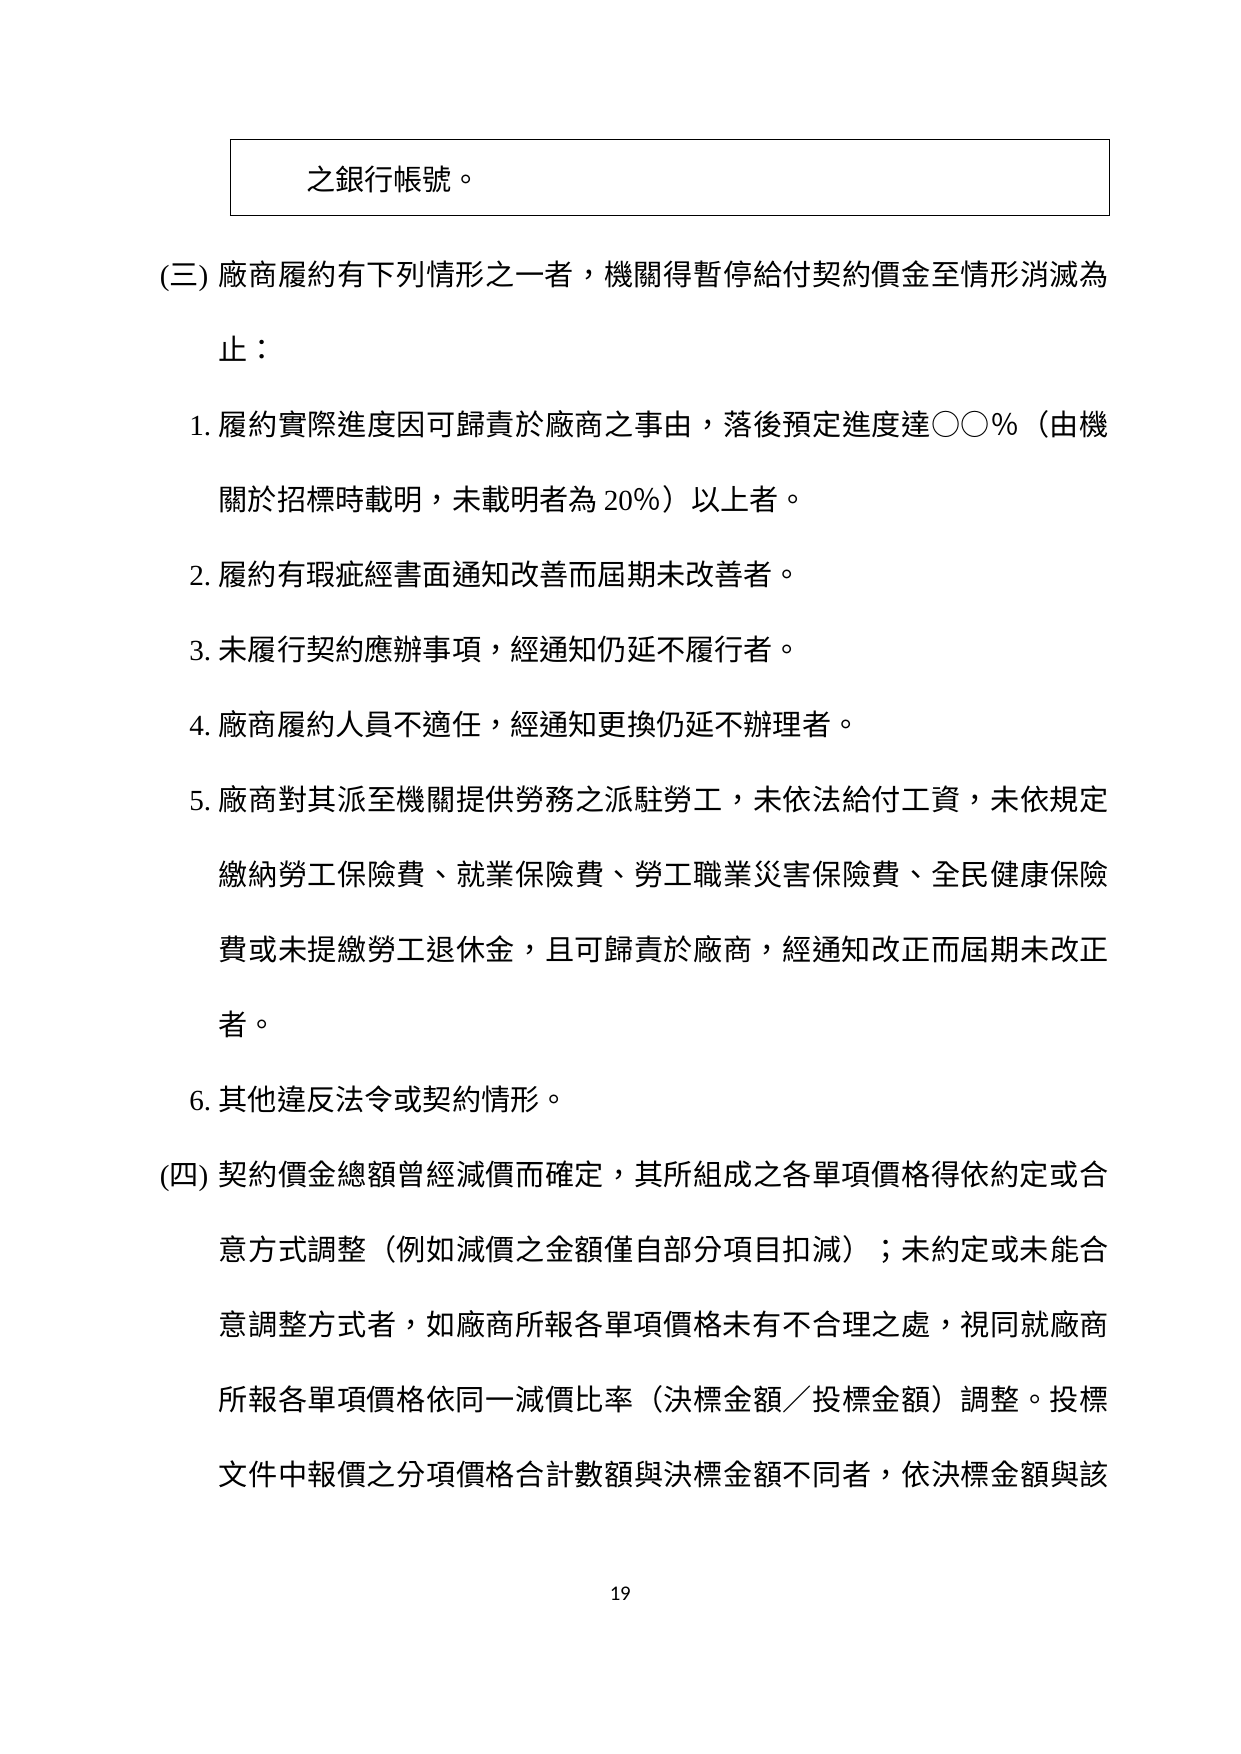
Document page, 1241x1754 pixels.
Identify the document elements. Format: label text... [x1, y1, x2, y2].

list 履約實際進度因可歸責於廠商之事由，落後預定進度達○○％（由機關於招標時載明，未載明者為20％）以上者。 [189, 385, 1110, 535]
list 未履行契約應辦事項，經通知仍延不履行者。 [189, 610, 1110, 685]
list 其他違反法令或契約情形。 [189, 1060, 1110, 1135]
list 廠商履約人員不適任，經通知更換仍延不辦理者。 [189, 685, 1110, 760]
table_header 之銀行帳號。 [231, 140, 1109, 215]
subtitle 廠商履約有下列情形之一者，機關得暫停給付契約價金至情形消滅為止： [159, 235, 1110, 385]
list 履約有瑕疵經書面通知改善而屆期未改善者。 [189, 535, 1110, 610]
list 廠商對其派至機關提供勞務之派駐勞工，未依法給付工資，未依規定繳納勞工保險費、就業保險費、勞工職業災害保險費、全民健康保險費或未提繳勞工退休金，且可歸責於廠商，經通知改正而屆期未改正者。 [189, 760, 1110, 1060]
subtitle 契約價金總額曾經減價而確定，其所組成之各單項價格得依約定或合意方式調整（例如減價之金額僅自部分項目扣減）；未約定或未能合意調整方式者，如廠商所報各單項價格未有不合理之處，視同就廠商所報各單項價格依同一減價比率（決標金額／投標金額）調整。投標文件中報價之分項價格合計數額與決標金額不同者，依決標金額與該 [159, 1135, 1110, 1510]
